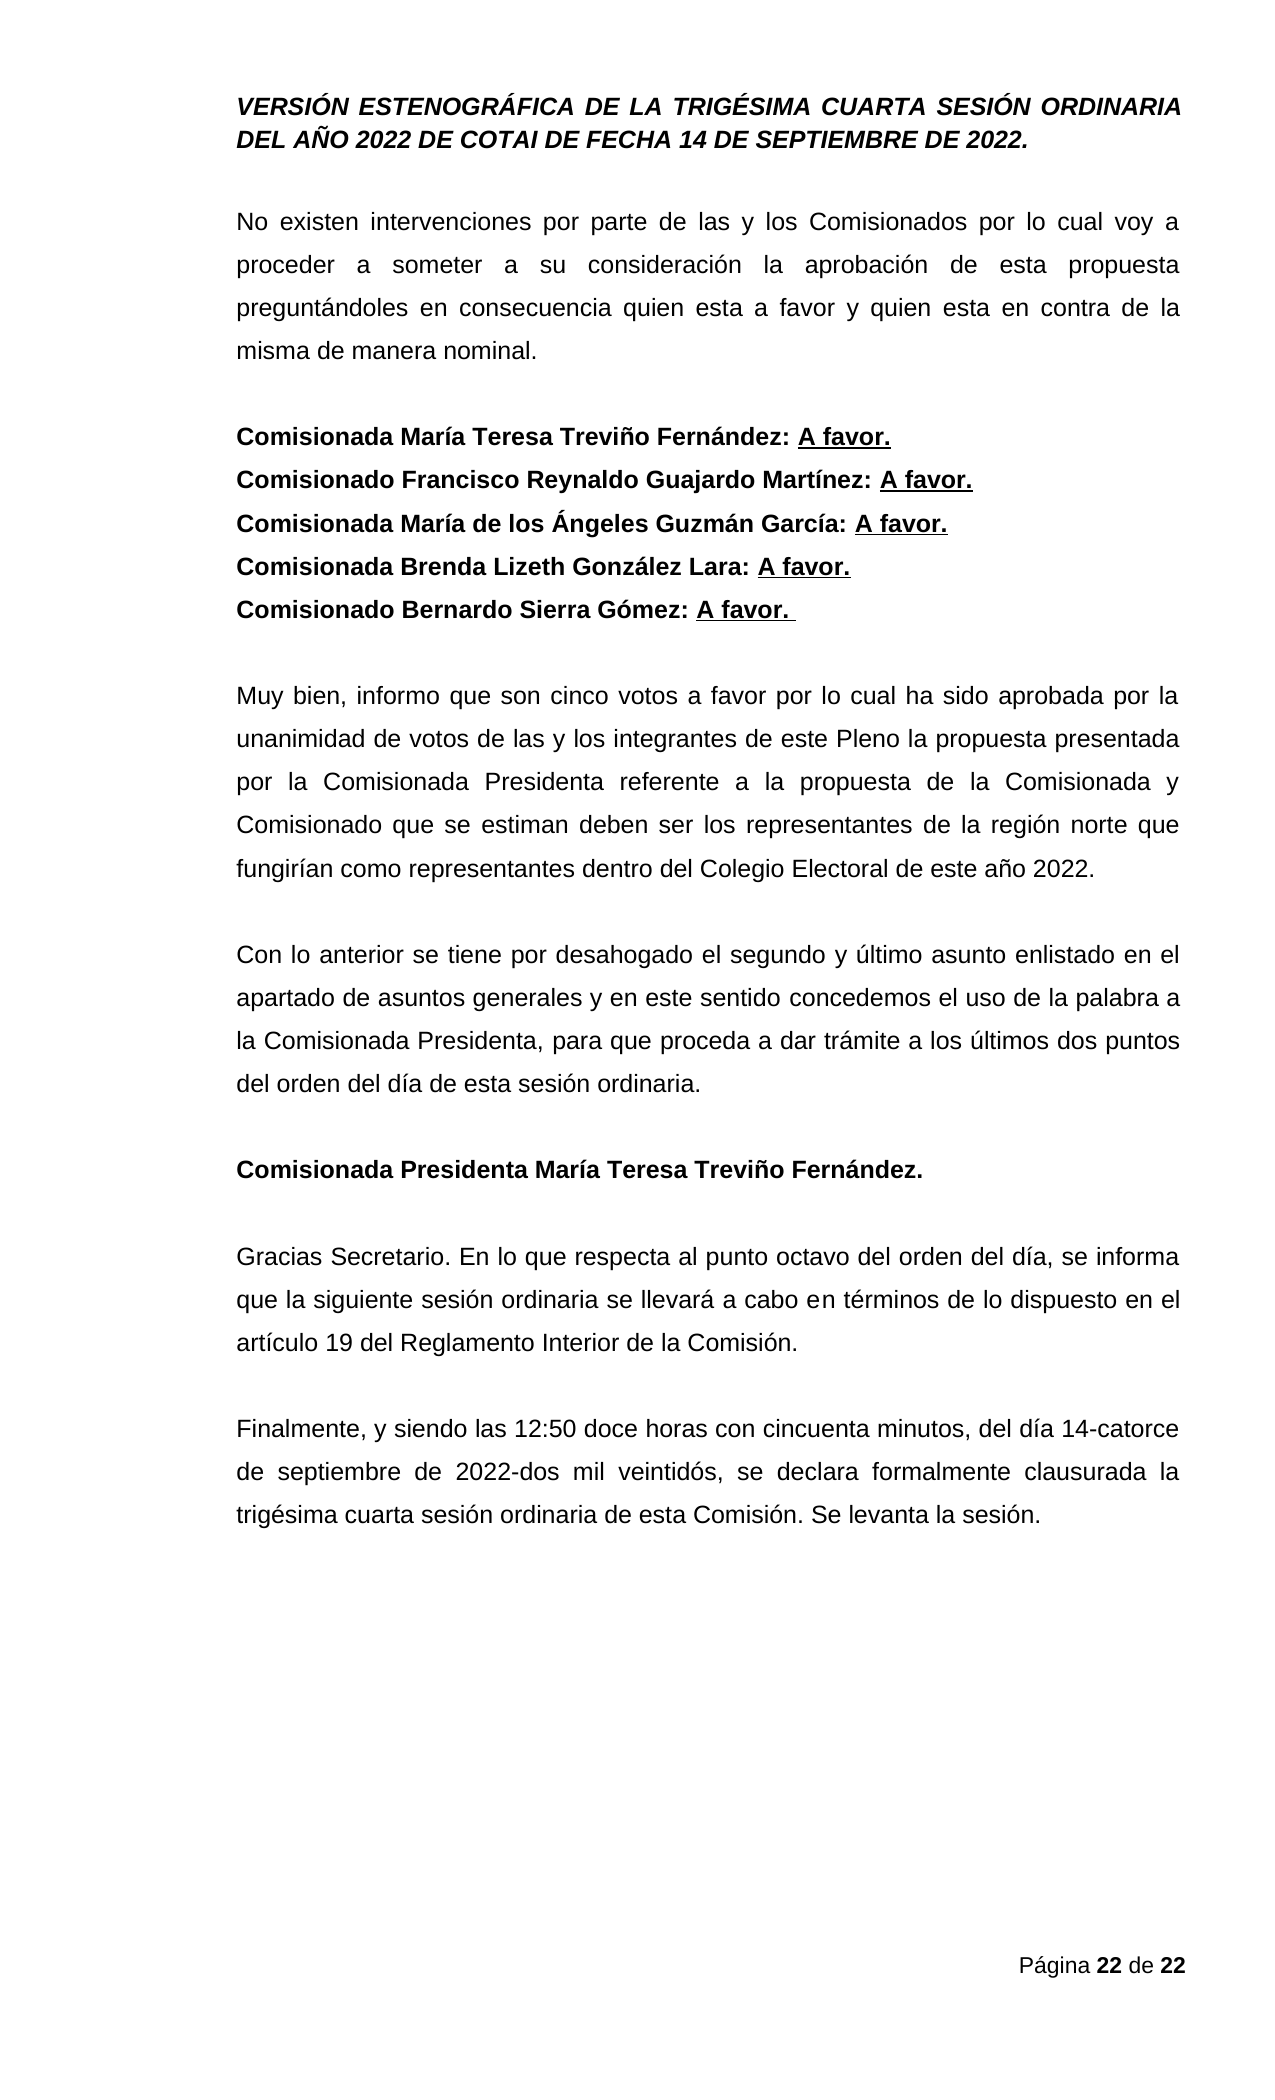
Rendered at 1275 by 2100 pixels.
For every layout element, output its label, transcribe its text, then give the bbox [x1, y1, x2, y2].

text Comisionado Bernardo Sierra Gómez: A favor. [236, 595, 1181, 624]
text Muy bien, informo que son cinco votos a favor por lo cual ha sido aprobada por la unanimidad de votos de las y los integrantes de este Pleno la propuesta presentada por la Comisionada Presidenta referente a la propuesta de la Comisionada y Comisionado que se estiman deben ser los representantes de la región norte que fungirían como representantes dentro del Colegio Electoral de este año 2022. [236, 681, 1181, 882]
text Comisionada Brenda Lizeth González Lara: A favor. [236, 552, 1181, 581]
text Comisionada María Teresa Treviño Fernández: A favor. [236, 422, 1181, 451]
text Comisionada María de los Ángeles Guzmán García: A favor. [236, 509, 1181, 537]
text Finalmente, y siendo las 12:50 doce horas con cincuenta minutos, del día 14-catorce de septiembre de 2022-dos mil veintidós, se declara formalmente clausurada la trigésima cuarta sesión ordinaria de esta Comisión. Se levanta la sesión. [236, 1414, 1181, 1529]
text Con lo anterior se tiene por desahogado el segundo y último asunto enlistado en el apartado de asuntos generales y en este sentido concedemos el uso de la palabra a la Comisionada Presidenta, para que proceda a dar trámite a los últimos dos puntos del orden del día de esta sesión ordinaria. [236, 940, 1181, 1098]
text No existen intervenciones por parte de las y los Comisionados por lo cual voy a proceder a someter a su consideración la aprobación de esta propuesta preguntándoles en consecuencia quien esta a favor y quien esta en contra de la misma de manera nominal. [236, 207, 1181, 365]
text Comisionado Francisco Reynaldo Guajardo Martínez: A favor. [236, 466, 1181, 494]
text Comisionada Presidenta María Teresa Treviño Fernández. [236, 1156, 1181, 1184]
text Gracias Secretario. En lo que respecta al punto octavo del orden del día, se informa que la siguiente sesión ordinaria se llevará a cabo en términos de lo dispuesto en el artículo 19 del Reglamento Interior de la Comisión. [236, 1242, 1181, 1357]
